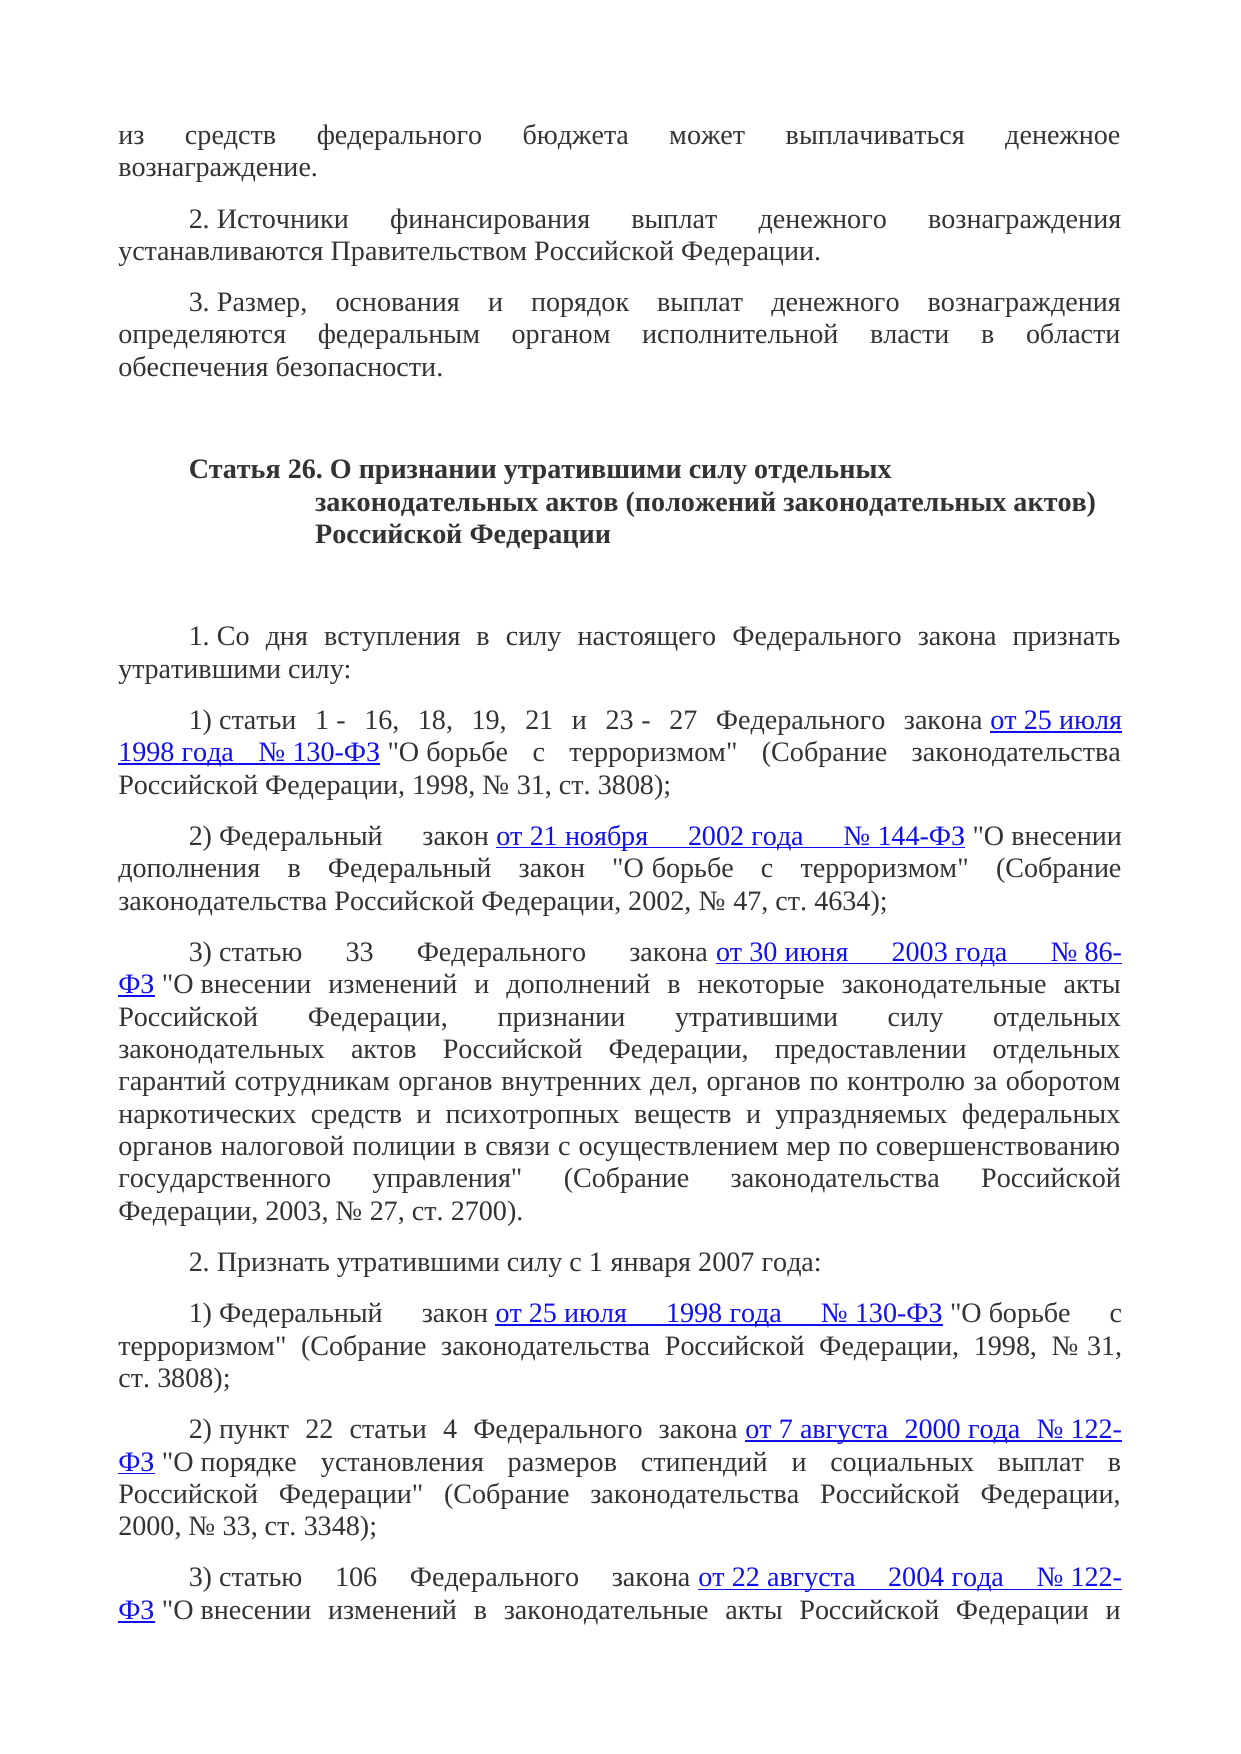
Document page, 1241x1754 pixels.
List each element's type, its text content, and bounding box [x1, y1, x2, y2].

text 1) статьи 1 - 16, 18, 19, 21 и 23 - 27 Федерального закона от 25 июля 1998 года № 130-ФЗ "О борьбе с терроризмом" (Собрание законодательства Российской Федерации, 1998, № 31, ст. 3808); [118, 703, 1122, 800]
text 1. Со дня вступления в силу настоящего Федерального закона признать утратившими силу: [118, 619, 1122, 684]
text из средств федерального бюджета может выплачиваться денежное вознаграждение. [118, 118, 1122, 183]
text 2. Признать утратившими силу с 1 января 2007 года: [118, 1245, 1122, 1277]
text 2) Федеральный закон от 21 ноября 2002 года № 144-ФЗ "О внесении дополнения в Федеральный закон "О борьбе с терроризмом" (Собрание законодательства Российской Федерации, 2002, № 47, ст. 4634); [118, 819, 1122, 916]
text 2. Источники финансирования выплат денежного вознаграждения устанавливаются Правительством Российской Федерации. [118, 202, 1122, 266]
text 1) Федеральный закон от 25 июля 1998 года № 130-ФЗ "О борьбе с терроризмом" (Собрание законодательства Российской Федерации, 1998, № 31, ст. 3808); [118, 1296, 1122, 1393]
text 3. Размер, основания и порядок выплат денежного вознаграждения определяются федеральным органом исполнительной власти в области обеспечения безопасности. [118, 285, 1122, 382]
text 3) статью 106 Федерального закона от 22 августа 2004 года № 122-ФЗ "О внесении изменений в законодательные акты Российской Федерации и [118, 1561, 1122, 1625]
text Статья 26. О признании утратившими силу отдельных законодательных актов (положений законодательных актов) Российской Федерации [188, 452, 1122, 549]
text 3) статью 33 Федерального закона от 30 июня 2003 года № 86-ФЗ "О внесении изменений и дополнений в некоторые законодательные акты Российской Федерации, признании утратившими силу отдельных законодательных актов Российской Федерации, предоставлении отдельных гарантий сотрудникам органов внутренних дел, органов по контролю за оборотом наркотических средств и психотропных веществ и упраздняемых федеральных органов налоговой полиции в связи с осуществлением мер по совершенствованию государственного управления" (Собрание законодательства Российской Федерации, 2003, № 27, ст. 2700). [118, 935, 1122, 1226]
text 2) пункт 22 статьи 4 Федерального закона от 7 августа 2000 года № 122-ФЗ "О порядке установления размеров стипендий и социальных выплат в Российской Федерации" (Собрание законодательства Российской Федерации, 2000, № 33, ст. 3348); [118, 1412, 1122, 1542]
